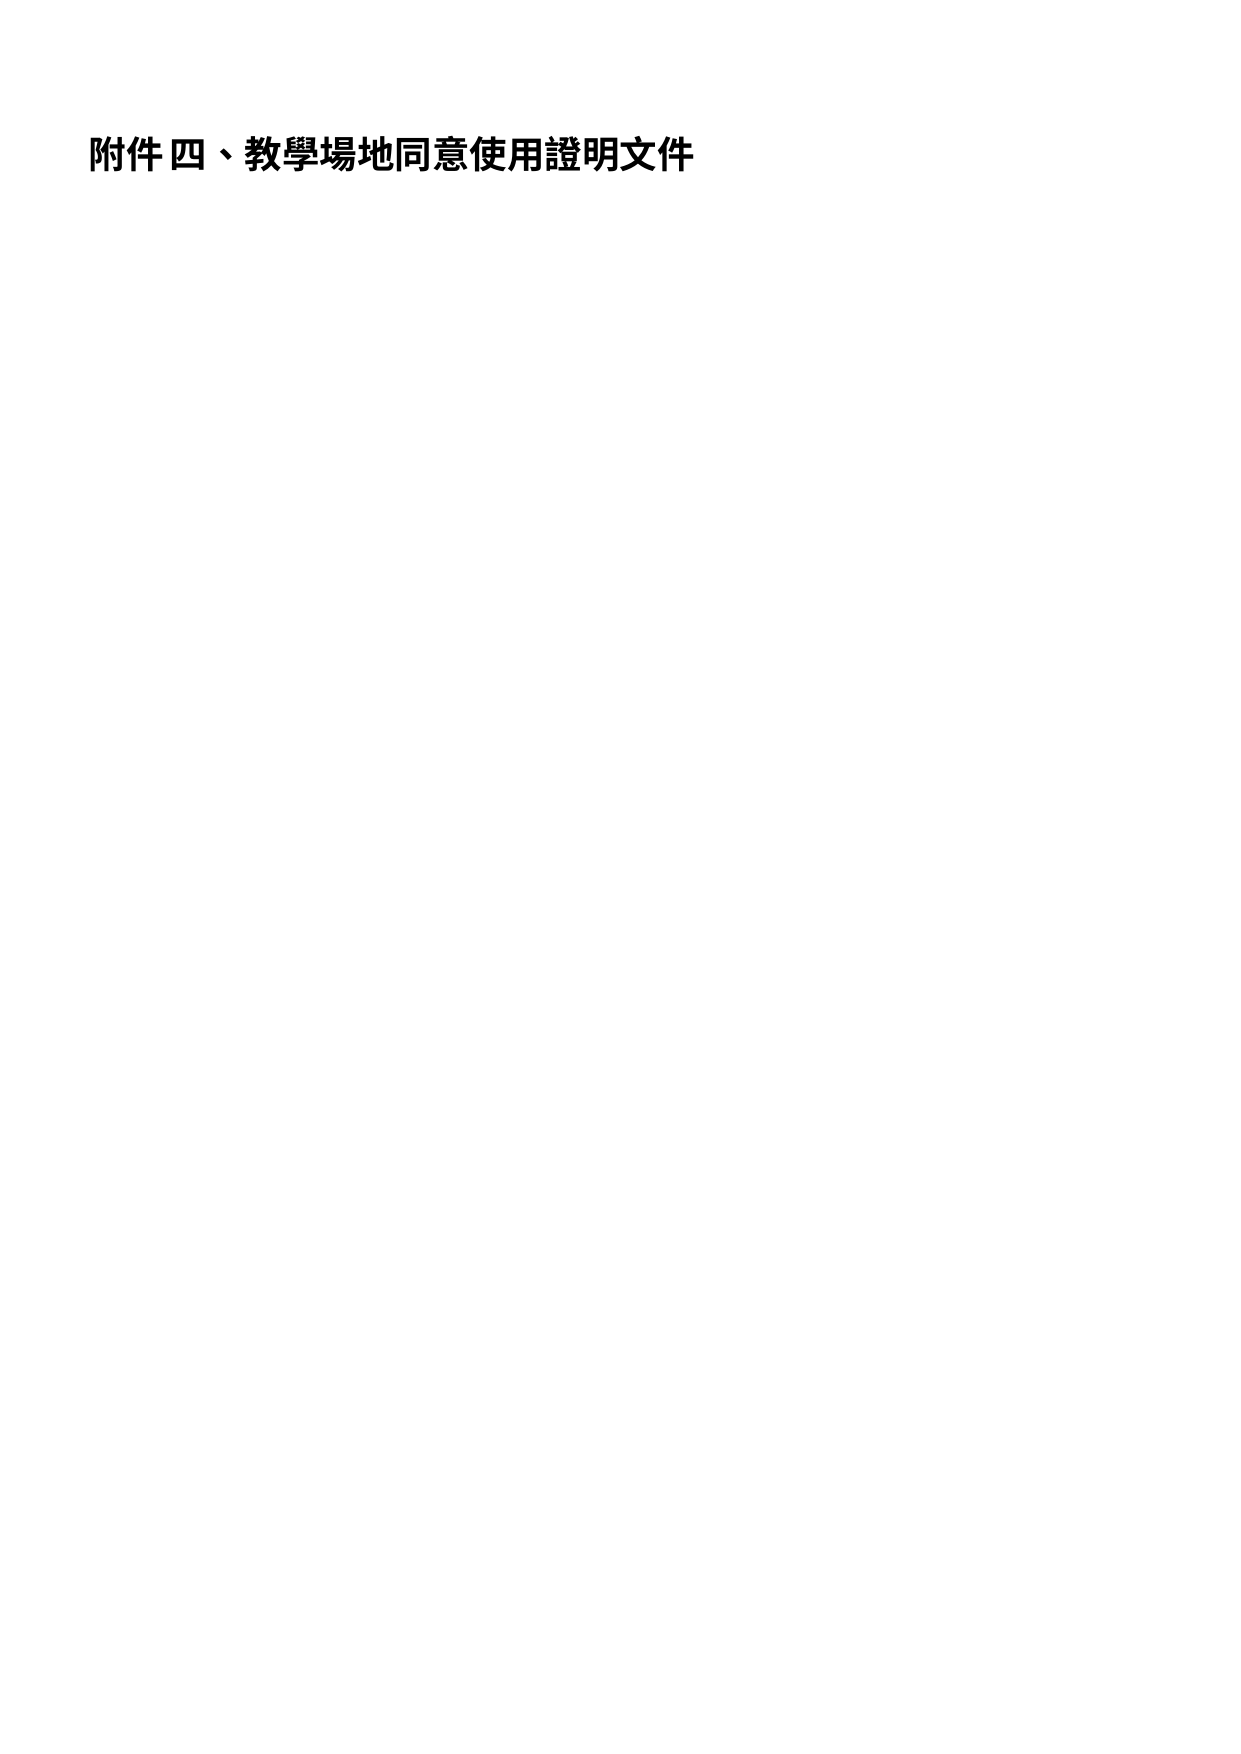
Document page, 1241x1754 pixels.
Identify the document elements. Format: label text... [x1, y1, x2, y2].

text 附件 四、教學場地同意使用證明文件 [89, 111, 1152, 173]
